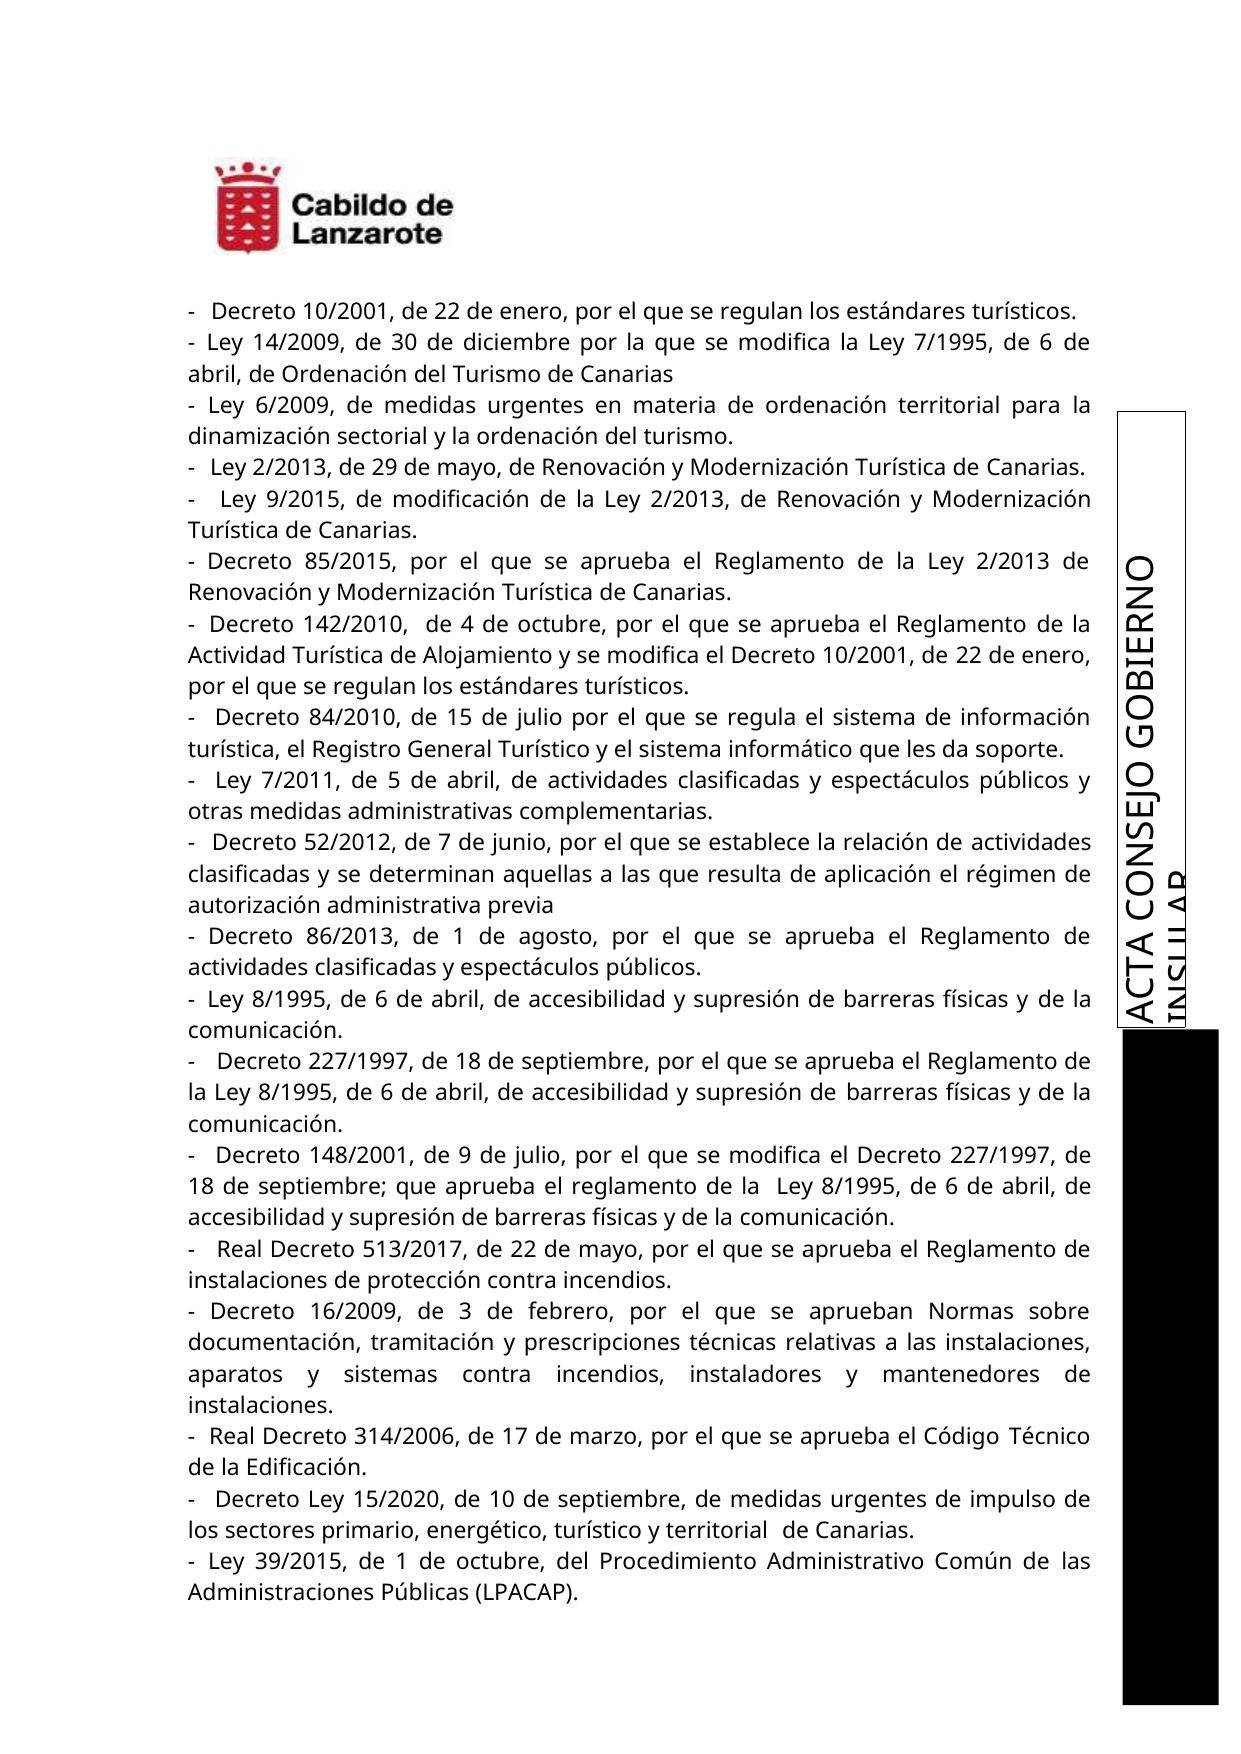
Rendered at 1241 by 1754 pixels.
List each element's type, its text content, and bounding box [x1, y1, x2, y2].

list Real Decreto 314/2006, de 17 de marzo, por el que se aprueba el Código Técnico de la Edificación. [188, 1420, 1090, 1483]
list Ley 2/2013, de 29 de mayo, de Renovación y Modernización Turística de Canarias. [188, 451, 1091, 483]
list Decreto 86/2013, de 1 de agosto, por el que se aprueba el Reglamento de actividades clasificadas y espectáculos públicos. [188, 920, 1091, 983]
list Decreto Ley 15/2020, de 10 de septiembre, de medidas urgentes de impulso de los sectores primario, energético, turístico y territorial de Canarias. [188, 1483, 1091, 1545]
list Ley 39/2015, de 1 de octubre, del Procedimiento Administrativo Común de las Administraciones Públicas (LPACAP). [188, 1545, 1091, 1608]
list Decreto 10/2001, de 22 de enero, por el que se regulan los estándares turísticos. [188, 295, 1090, 326]
list Decreto 52/2012, de 7 de junio, por el que se establece la relación de actividades clasificadas y se determinan aquellas a las que resulta de aplicación el régimen de autorización administrativa previa [188, 826, 1091, 920]
list Decreto 148/2001, de 9 de julio, por el que se modifica el Decreto 227/1997, de 18 de septiembre; que aprueba el reglamento de la Ley 8/1995, de 6 de abril, de accesibilidad y supresión de barreras físicas y de la comunicación. [188, 1139, 1092, 1233]
list Ley 14/2009, de 30 de diciembre por la que se modifica la Ley 7/1995, de 6 de abril, de Ordenación del Turismo de Canarias [188, 326, 1090, 389]
list Decreto 85/2015, por el que se aprueba el Reglamento de la Ley 2/2013 de Renovación y Modernización Turística de Canarias. [188, 545, 1091, 608]
list Decreto 227/1997, de 18 de septiembre, por el que se aprueba el Reglamento de la Ley 8/1995, de 6 de abril, de accesibilidad y supresión de barreras físicas y de la comunicación. [188, 1045, 1091, 1139]
list Ley 9/2015, de modificación de la Ley 2/2013, de Renovación y Modernización Turística de Canarias. [188, 483, 1091, 545]
list Real Decreto 513/2017, de 22 de mayo, por el que se aprueba el Reglamento de instalaciones de protección contra incendios. [188, 1233, 1091, 1295]
picture [213, 157, 455, 255]
list Decreto 84/2010, de 15 de julio por el que se regula el sistema de información turística, el Registro General Turístico y el sistema informático que les da soporte. [188, 701, 1091, 764]
list Decreto 142/2010, de 4 de octubre, por el que se aprueba el Reglamento de la Actividad Turística de Alojamiento y se modifica el Decreto 10/2001, de 22 de enero, por el que se regulan los estándares turísticos. [188, 608, 1091, 701]
list Ley 8/1995, de 6 de abril, de accesibilidad y supresión de barreras físicas y de la comunicación. [188, 983, 1091, 1045]
list Ley 6/2009, de medidas urgentes en materia de ordenación territorial para la dinamización sectorial y la ordenación del turismo. [188, 389, 1091, 451]
list Decreto 16/2009, de 3 de febrero, por el que se aprueban Normas sobre documentación, tramitación y prescripciones técnicas relativas a las instalaciones, aparatos y sistemas contra incendios, instaladores y mantenedores de instalaciones. [188, 1295, 1091, 1420]
text ACTA CONSEJO GOBIERNO INSULAR [1118, 414, 1183, 1027]
list Ley 7/2011, de 5 de abril, de actividades clasificadas y espectáculos públicos y otras medidas administrativas complementarias. [188, 764, 1091, 826]
